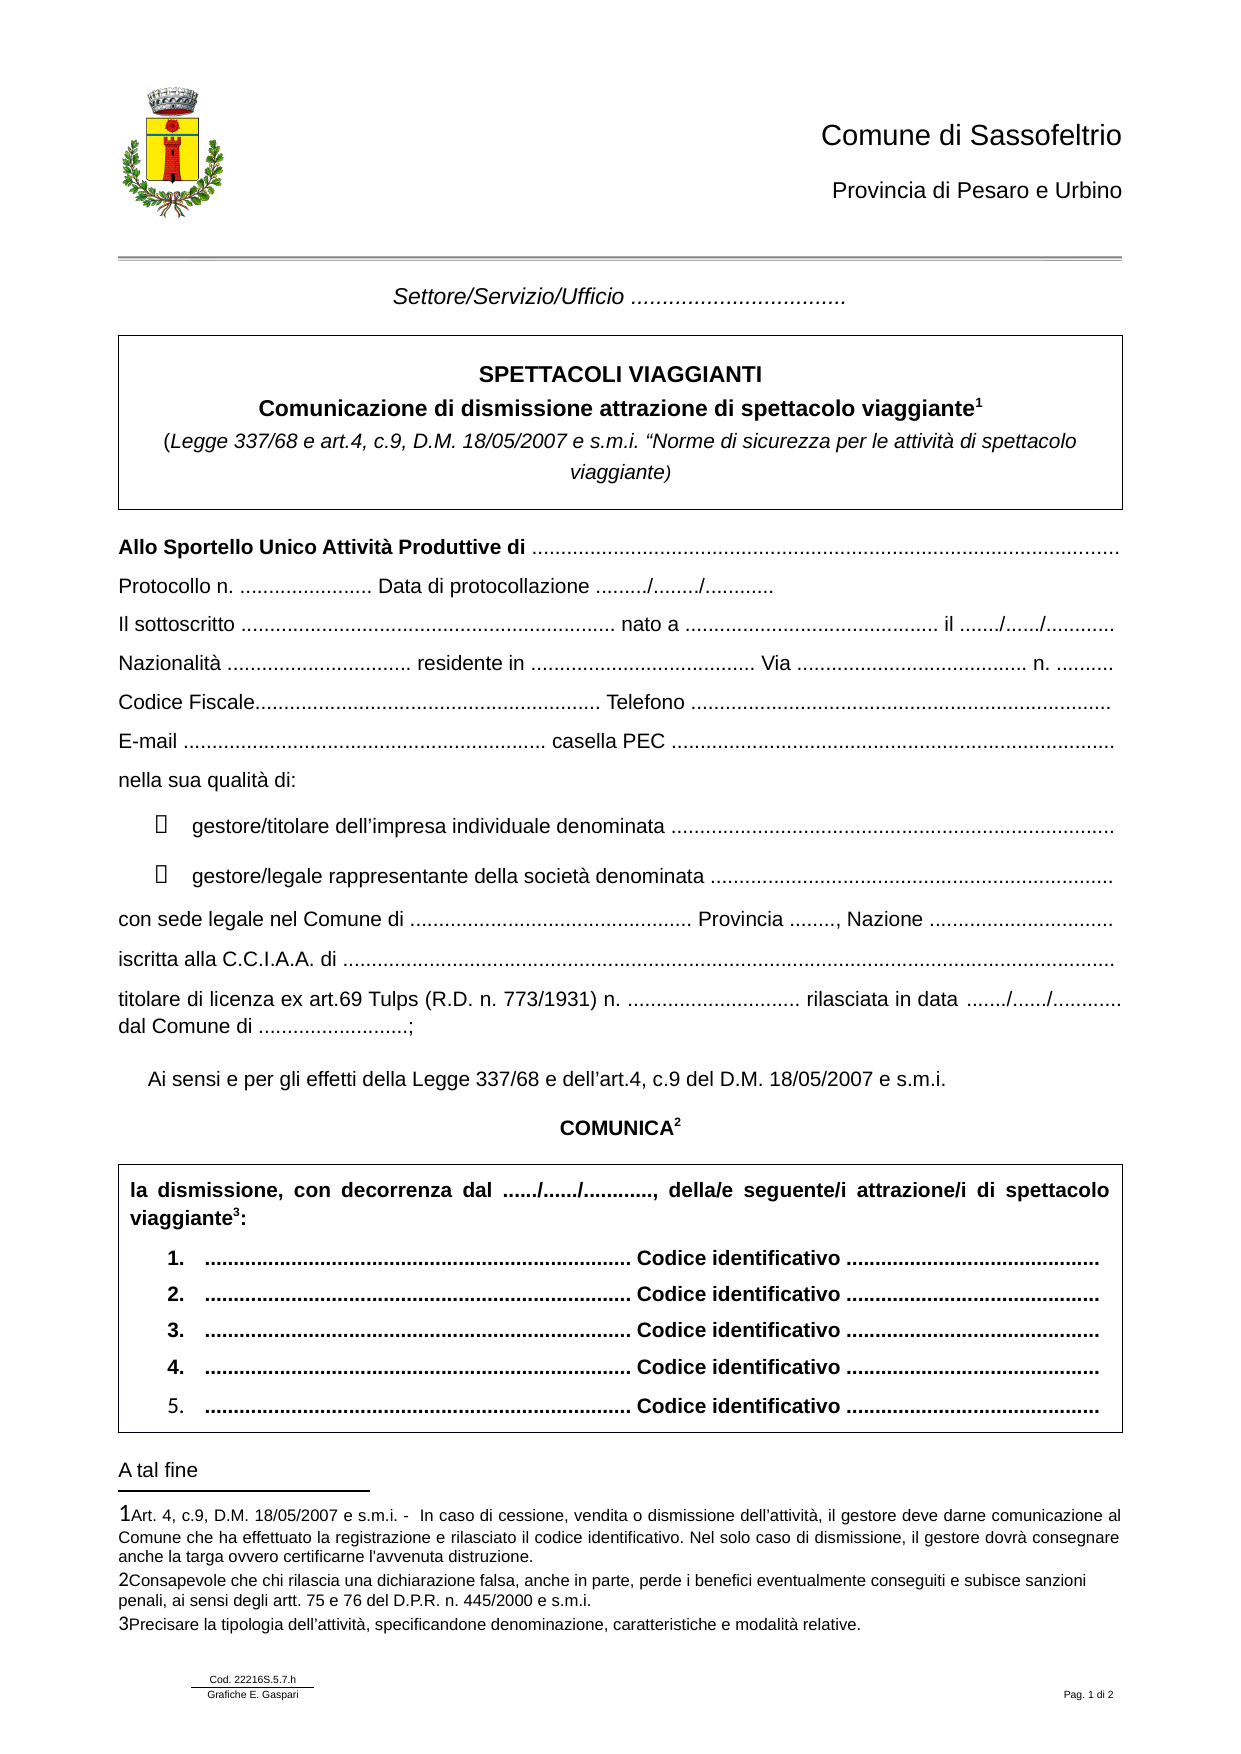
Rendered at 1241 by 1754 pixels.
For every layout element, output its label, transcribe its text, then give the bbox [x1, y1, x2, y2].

table_header la dismissione, con decorrenza dal ....../....../............, della/e seguente/i attrazione/i di spettacolo viaggiante: .......................................................................... Codice identificativo ............................................ .......................................................................... Codice identificativo ............................................ .......................................................................... Codice identificativo ............................................ .......................................................................... Codice identificativo ............................................ .......................................................................... Codice identificativo ............................................ [119, 1165, 1122, 1432]
text con sede legale nel Comune di ................................................. Provincia ........, Nazione ................................ [118, 906, 1122, 930]
text Settore/Servizio/Ufficio .................................. [118, 283, 1122, 309]
text titolare di licenza ex art.69 Tulps (R.D. n. 773/1931) n. .............................. rilasciata in data ......./....../............ dal Comune di ..........................; [118, 986, 1122, 1038]
text Comune di Sassofeltrio [224, 118, 1122, 152]
text Consapevole che chi rilascia una dichiarazione falsa, anche in parte, perde i benefici eventualmente conseguiti e subisce sanzioni penali, ai sensi degli artt. 75 e 76 del D.P.R. n. 445/2000 e s.m.i. [118, 1566, 1122, 1610]
text E-mail ............................................................... casella PEC ............................................................................. [118, 729, 1122, 753]
picture [122, 87, 224, 219]
table_header SPETTACOLI VIAGGIANTI Comunicazione di dismissione attrazione di spettacolo viaggiante (Legge 337/68 e art.4, c.9, D.M. 18/05/2007 e s.m.i. “Norme di sicurezza per le attività di spettacolo viaggiante) [119, 336, 1122, 508]
text iscritta alla C.C.I.A.A. di ...................................................................................................................................... [118, 946, 1122, 970]
text  gestore/titolare dell’impresa individuale denominata ............................................................................. [153, 807, 1122, 841]
text  gestore/legale rappresentante della società denominata ...................................................................... [153, 856, 1122, 891]
text Allo Sportello Unico Attività Produttive di [118, 534, 1122, 558]
text Il sottoscritto ................................................................. nato a ............................................ il ......./....../............ [118, 612, 1122, 636]
subtitle COMUNICA [118, 1115, 1122, 1139]
text nella sua qualità di: [118, 768, 1122, 792]
text Protocollo n. ....................... Data di protocollazione ........./......../............ [118, 573, 1122, 597]
text Ai sensi e per gli effetti della Legge 337/68 e dell’art.4, c.9 del D.M. 18/05/2007 e s.m.i. [118, 1066, 1122, 1090]
text A tal fine [118, 1458, 1122, 1482]
text Nazionalità ................................ residente in ....................................... Via ........................................ n. .......... [118, 651, 1122, 675]
text Provincia di Pesaro e Urbino [224, 177, 1122, 204]
text Codice Fiscale............................................................ Telefono ......................................................................... [118, 690, 1122, 714]
